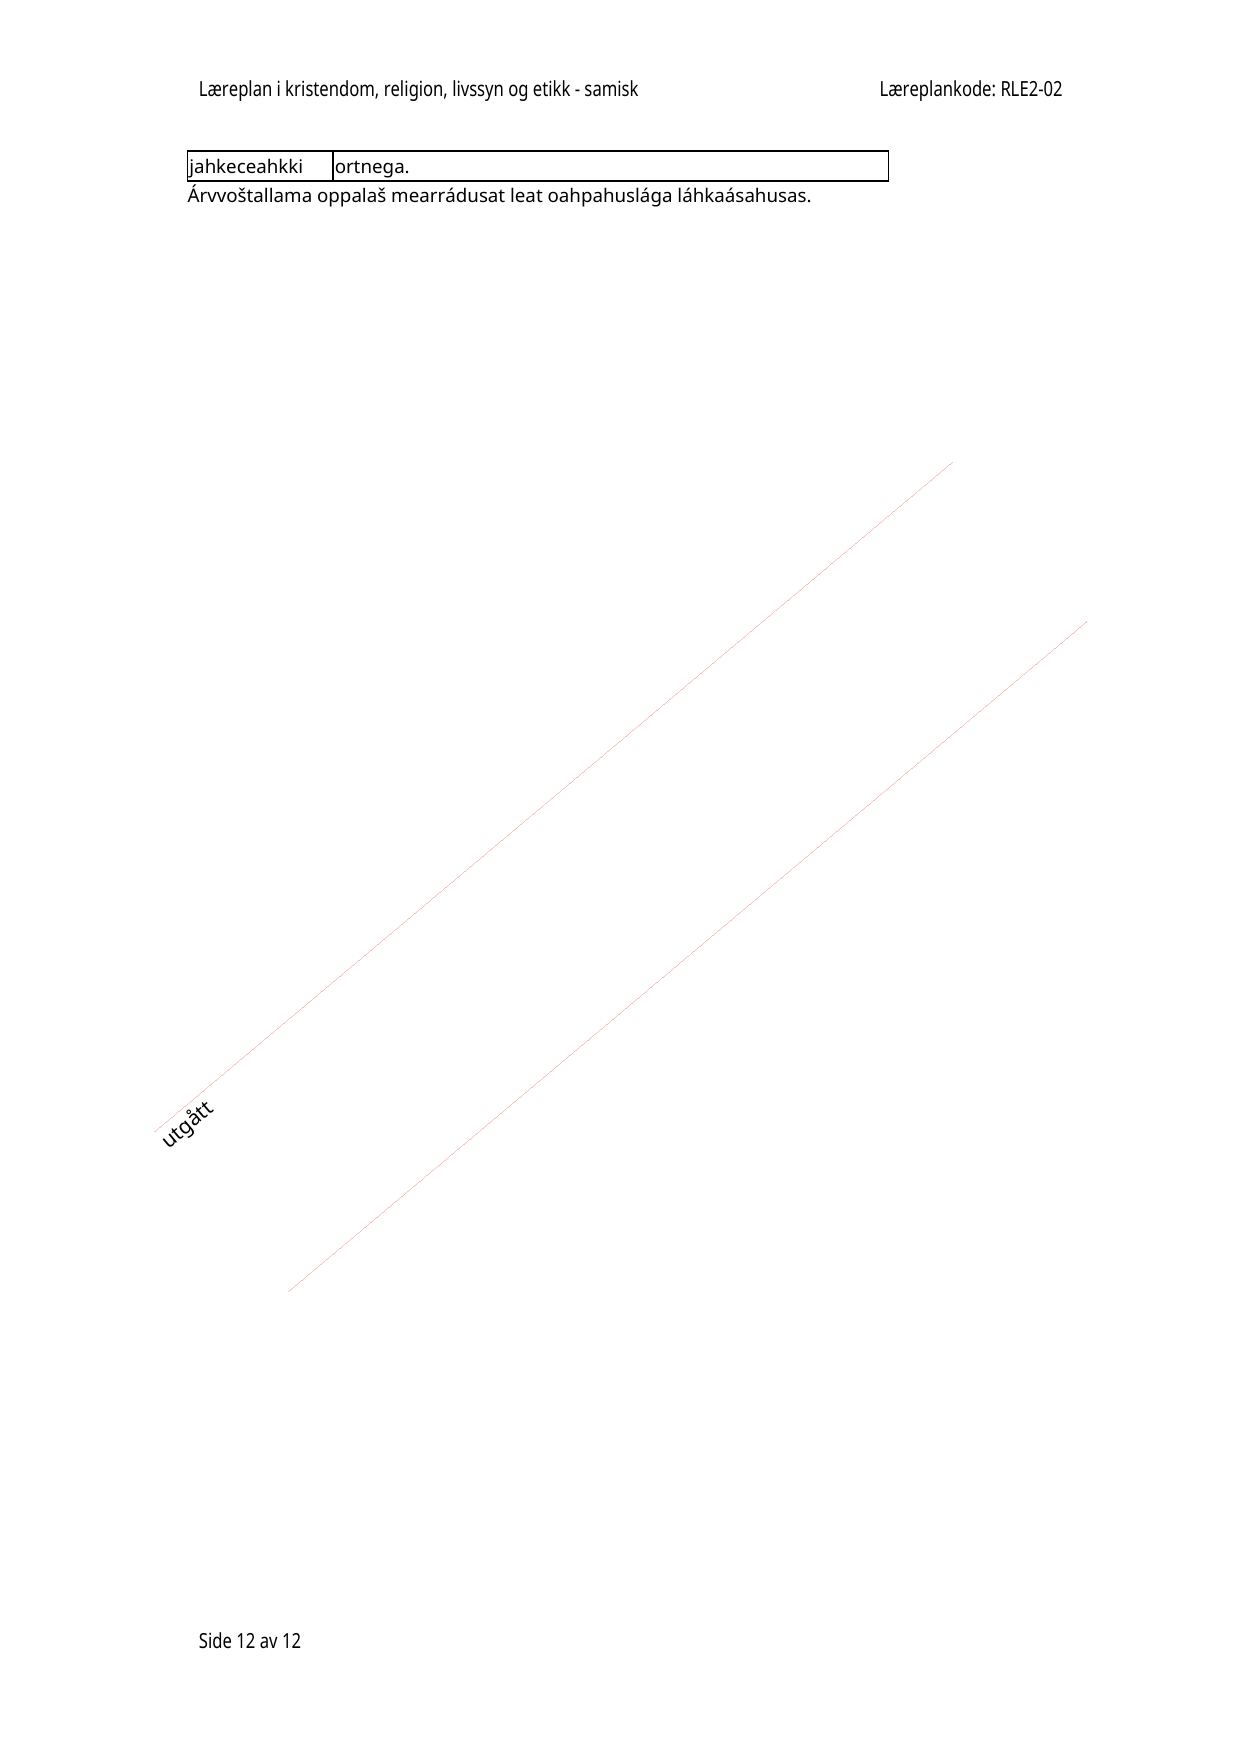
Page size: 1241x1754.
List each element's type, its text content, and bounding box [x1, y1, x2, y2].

text Árvvoštallama oppalaš mearrádusat leat oahpahuslága láhkaásahusas. [812, 182, 1053, 208]
